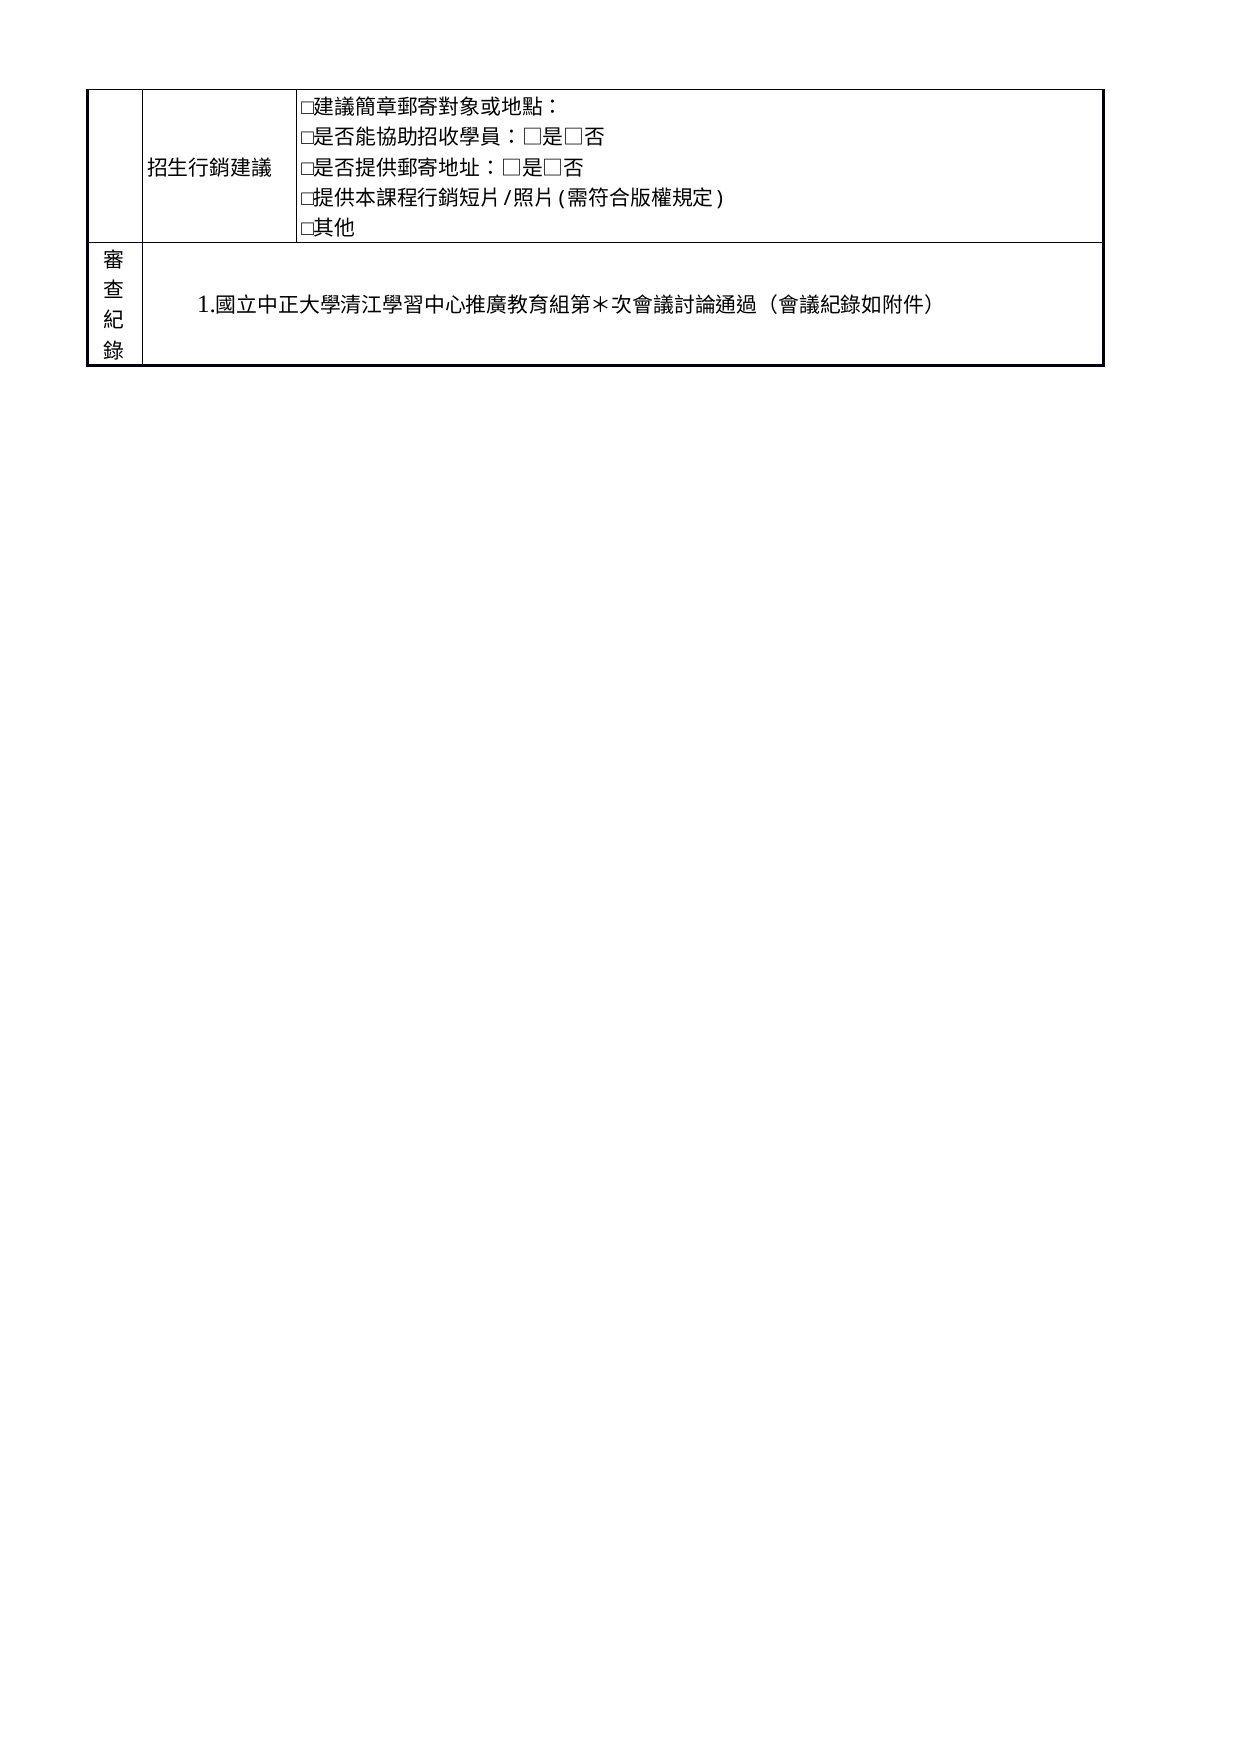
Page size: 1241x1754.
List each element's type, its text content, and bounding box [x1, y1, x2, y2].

table_cell [89, 90, 142, 242]
table_cell 審查紀錄 [89, 243, 142, 364]
table_cell 建議簡章郵寄對象或地點： 是否能協助招收學員：□是□否 是否提供郵寄地址：□是□否 提供本課程行銷短片/照片(需符合版權規定) 其他 [297, 90, 1102, 242]
table_cell 招生行銷建議 [143, 90, 296, 242]
table_cell 國立中正大學清江學習中心推廣教育組第＊次會議討論通過（會議紀錄如附件） [143, 243, 1102, 364]
